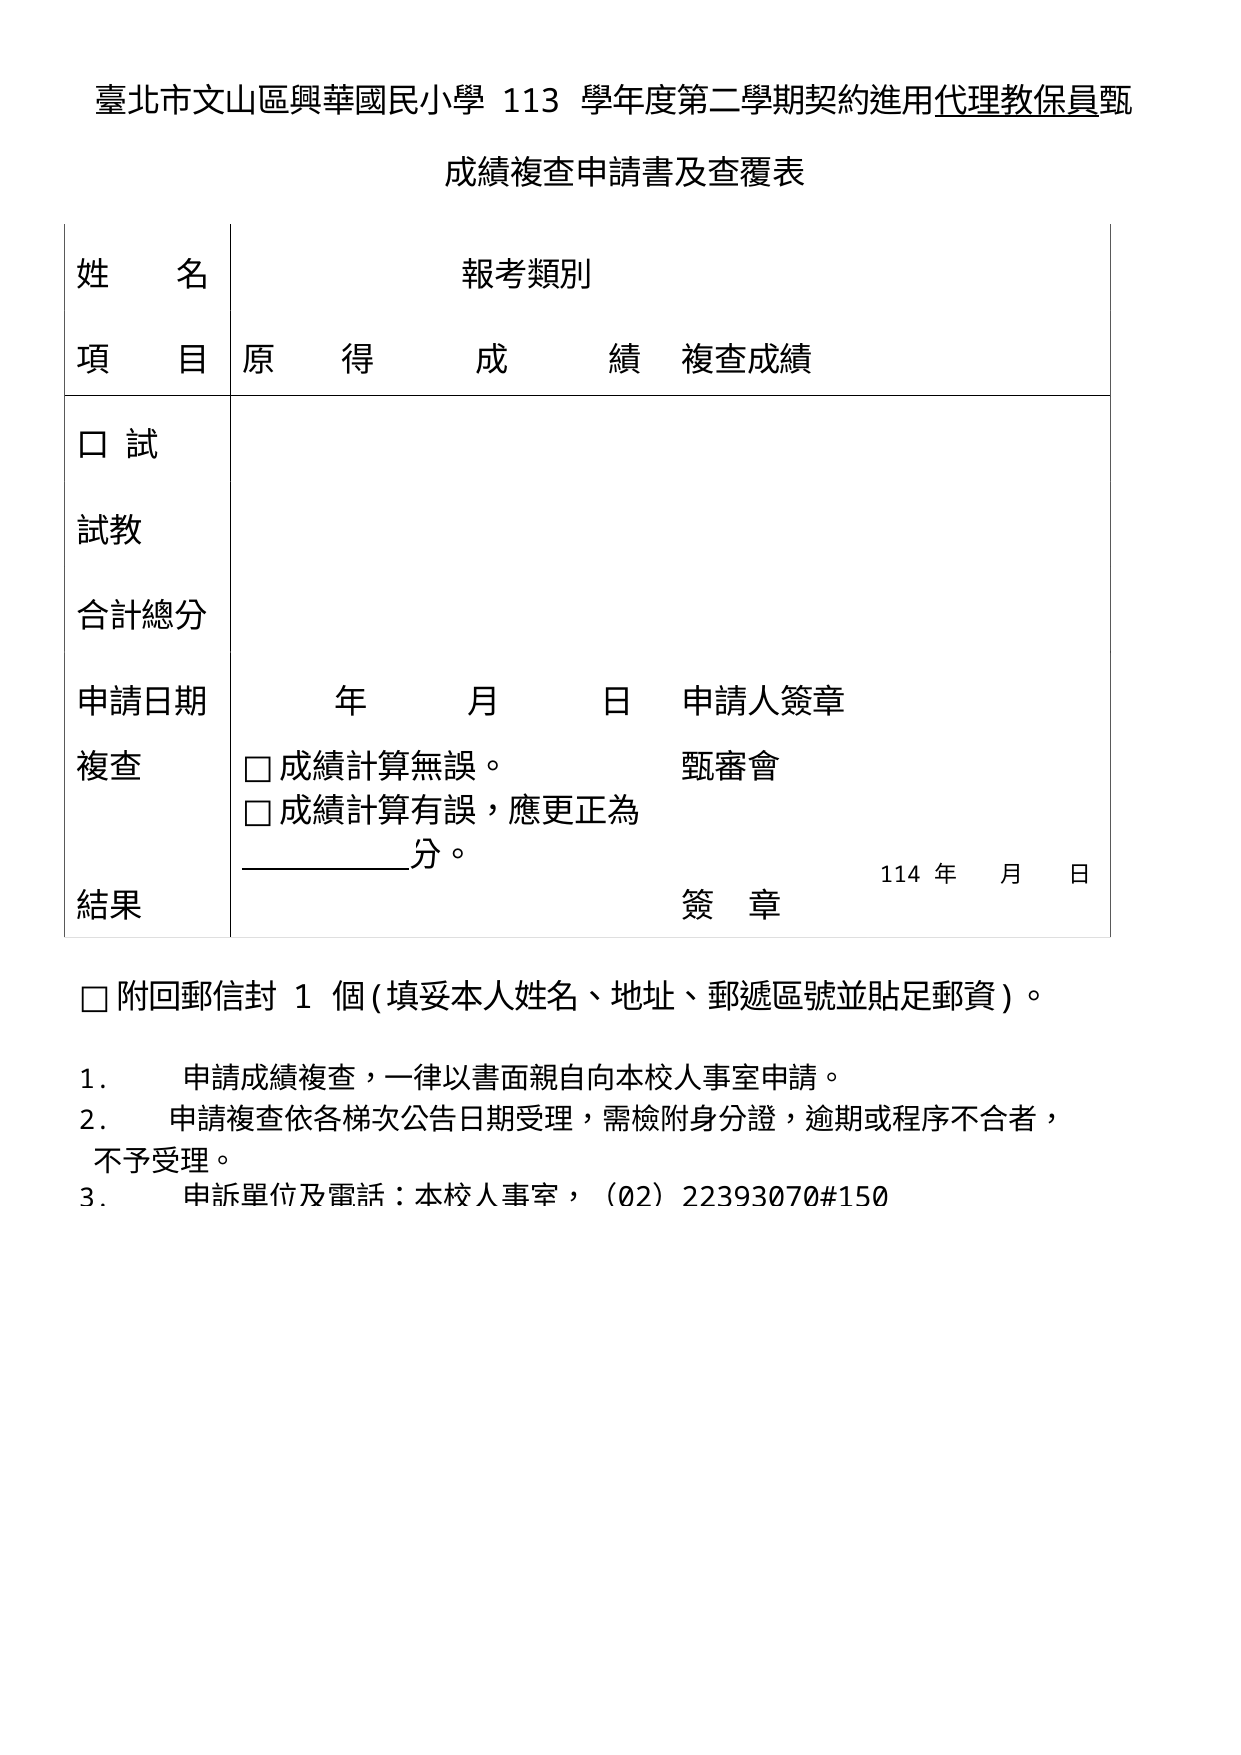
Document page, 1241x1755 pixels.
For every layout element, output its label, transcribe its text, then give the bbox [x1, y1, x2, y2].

text 年 月 日 [334, 674, 670, 723]
text 臺北市文山區興華國民小學 113 學年度第二學期契約進用代理教保員甄選 [94, 82, 1163, 120]
text □ 附回郵信封 1 個(填妥本人姓名、地址、郵遞區號並貼足郵資)。 [78, 978, 1052, 1016]
text 口 試 [76, 418, 230, 466]
text 原 得 成 績 [242, 333, 670, 381]
text 成績複查申請書及查覆表 [444, 154, 813, 192]
text 114 年 月 日 [879, 856, 1110, 889]
text 姓 名 [76, 247, 230, 296]
list 申請成績複查，一律以書面親自向本校人事室申請。 [78, 1059, 1072, 1096]
text 申請人簽章 [682, 674, 868, 723]
text 分。 [242, 831, 670, 875]
text 項 目 [76, 333, 230, 381]
list 申請複查依各梯次公告日期受理，需檢附身分證，逾期或程序不合者，不予受理。 [78, 1096, 1070, 1180]
text 合計總分 [76, 589, 230, 637]
text 簽 章 [682, 879, 868, 927]
text 試教 [76, 504, 230, 552]
text 複查 [76, 739, 230, 788]
text 複查成績 [682, 333, 1110, 381]
text 報考類別 [461, 247, 670, 296]
text 甄審會 [682, 739, 868, 788]
text 申請日期 [76, 674, 230, 723]
text 結果 [76, 879, 230, 927]
list 成績計算無誤。 [242, 739, 670, 788]
list 申訴單位及電話：本校人事室，（02）22393070#150 [78, 1180, 1072, 1206]
list 成績計算有誤，應更正為 [242, 788, 670, 831]
